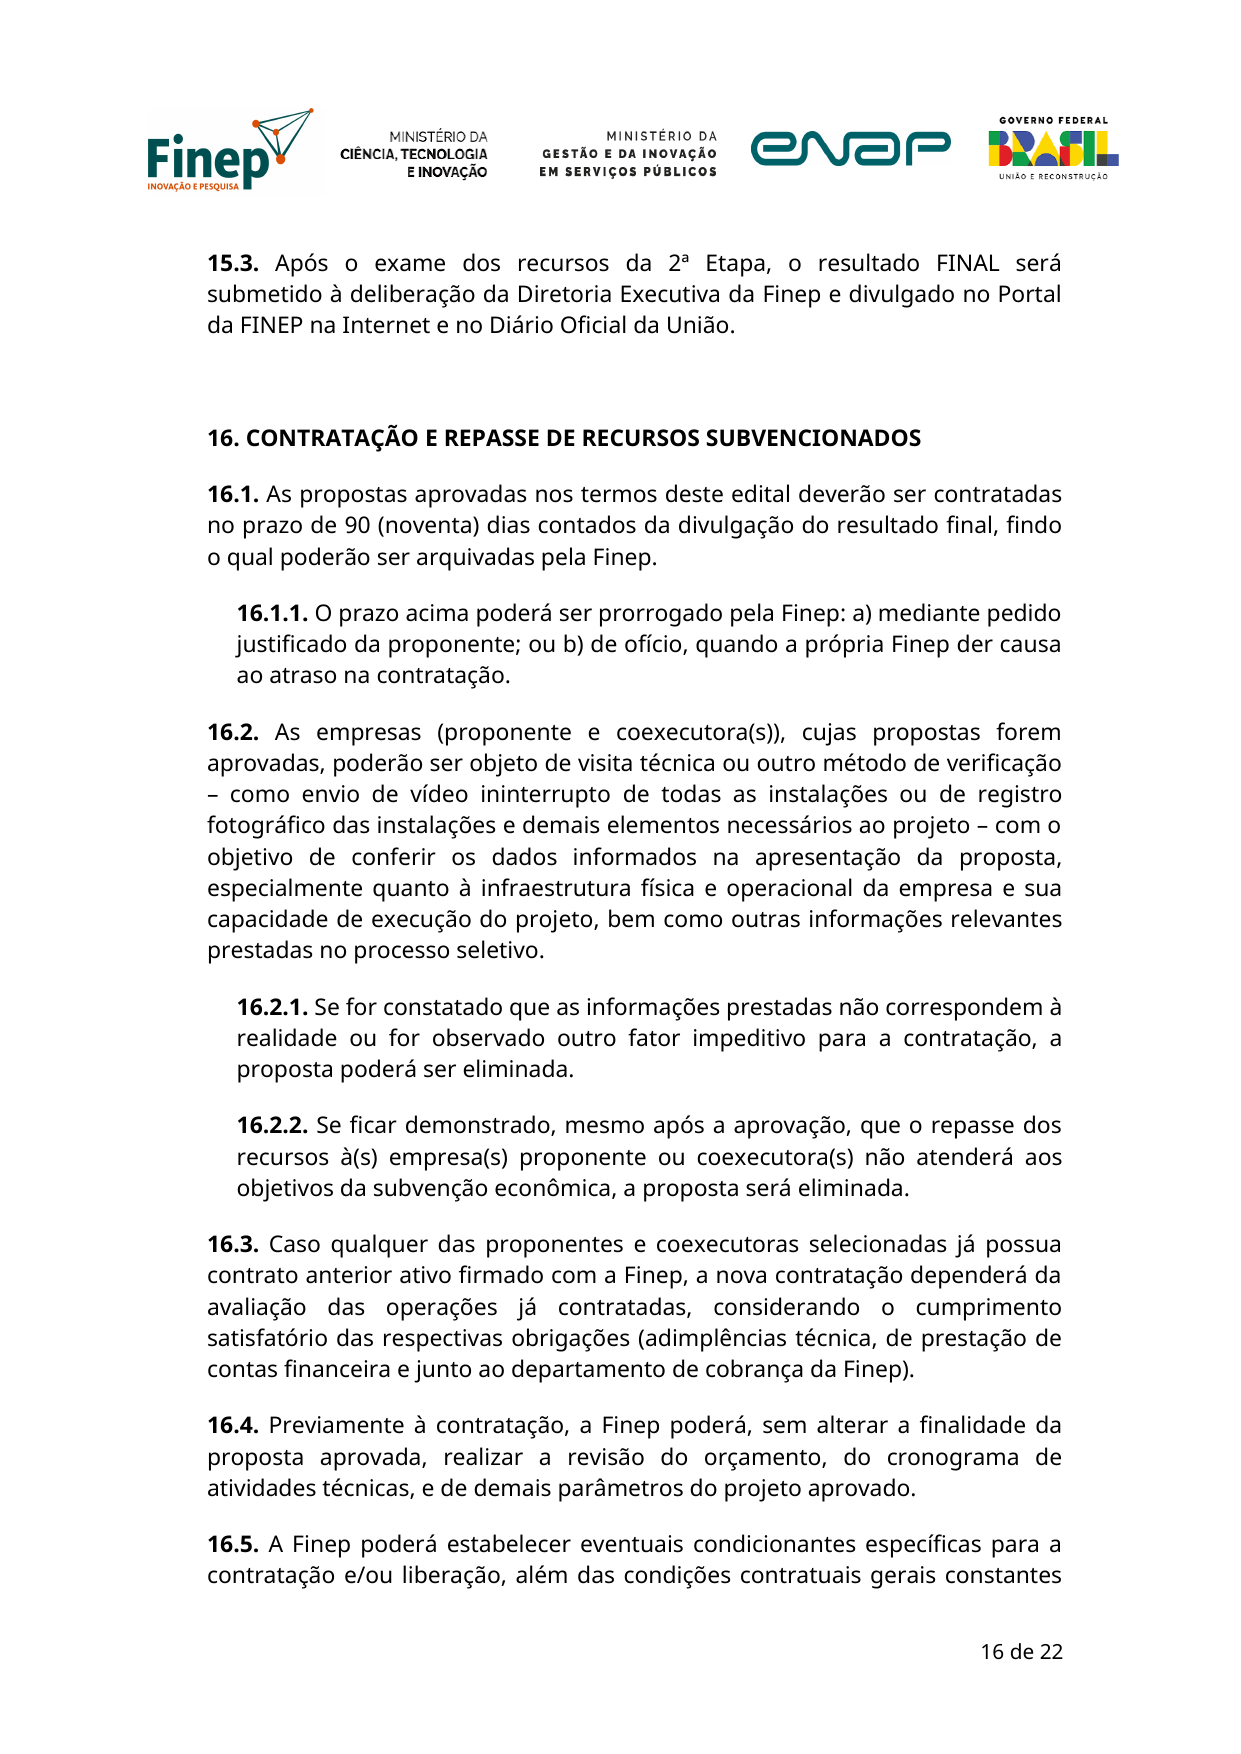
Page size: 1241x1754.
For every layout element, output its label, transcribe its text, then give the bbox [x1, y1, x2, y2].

text 16.3. Caso qualquer das proponentes e coexecutoras selecionadas já possua contrato anterior ativo firmado com a Finep, a nova contratação dependerá da avaliação das operações já contratadas, considerando o cumprimento satisfatório das respectivas obrigações (adimplências técnica, de prestação de contas financeira e junto ao departamento de cobrança da Finep). [207, 1228, 1063, 1384]
text 16.2.2. Se ficar demonstrado, mesmo após a aprovação, que o repasse dos recursos à(s) empresa(s) proponente ou coexecutora(s) não atenderá aos objetivos da subvenção econômica, a proposta será eliminada. [236, 1109, 1063, 1203]
text 16.5. A Finep poderá estabelecer eventuais condicionantes específicas para a contratação e/ou liberação, além das condições contratuais gerais constantes [207, 1528, 1063, 1591]
text 16.1. As propostas aprovadas nos termos deste edital deverão ser contratadas no prazo de 90 (noventa) dias contados da divulgação do resultado final, findo o qual poderão ser arquivadas pela Finep. [207, 478, 1063, 572]
text 15.3. Após o exame dos recursos da 2ª Etapa, o resultado FINAL será submetido à deliberação da Diretoria Executiva da Finep e divulgado no Portal da FINEP na Internet e no Diário Oficial da União. [207, 247, 1063, 341]
text 16. CONTRATAÇÃO E REPASSE DE RECURSOS SUBVENCIONADOS [207, 422, 1063, 453]
text 16.4. Previamente à contratação, a Finep poderá, sem alterar a finalidade da proposta aprovada, realizar a revisão do orçamento, do cronograma de atividades técnicas, e de demais parâmetros do projeto aprovado. [207, 1409, 1063, 1503]
text 16.2.1. Se for constatado que as informações prestadas não correspondem à realidade ou for observado outro fator impeditivo para a contratação, a proposta poderá ser eliminada. [236, 991, 1063, 1084]
text 16.2. As empresas (proponente e coexecutora(s)), cujas propostas forem aprovadas, poderão ser objeto de visita técnica ou outro método de verificação – como envio de vídeo ininterrupto de todas as instalações ou de registro fotográfico das instalações e demais elementos necessários ao projeto – com o objetivo de conferir os dados informados na apresentação da proposta, especialmente quanto à infraestrutura física e operacional da empresa e sua capacidade de execução do projeto, bem como outras informações relevantes prestadas no processo seletivo. [207, 716, 1063, 966]
text 16.1.1. O prazo acima poderá ser prorrogado pela Finep: a) mediante pedido justificado da proponente; ou b) de ofício, quando a própria Finep der causa ao atraso na contratação. [236, 597, 1063, 691]
